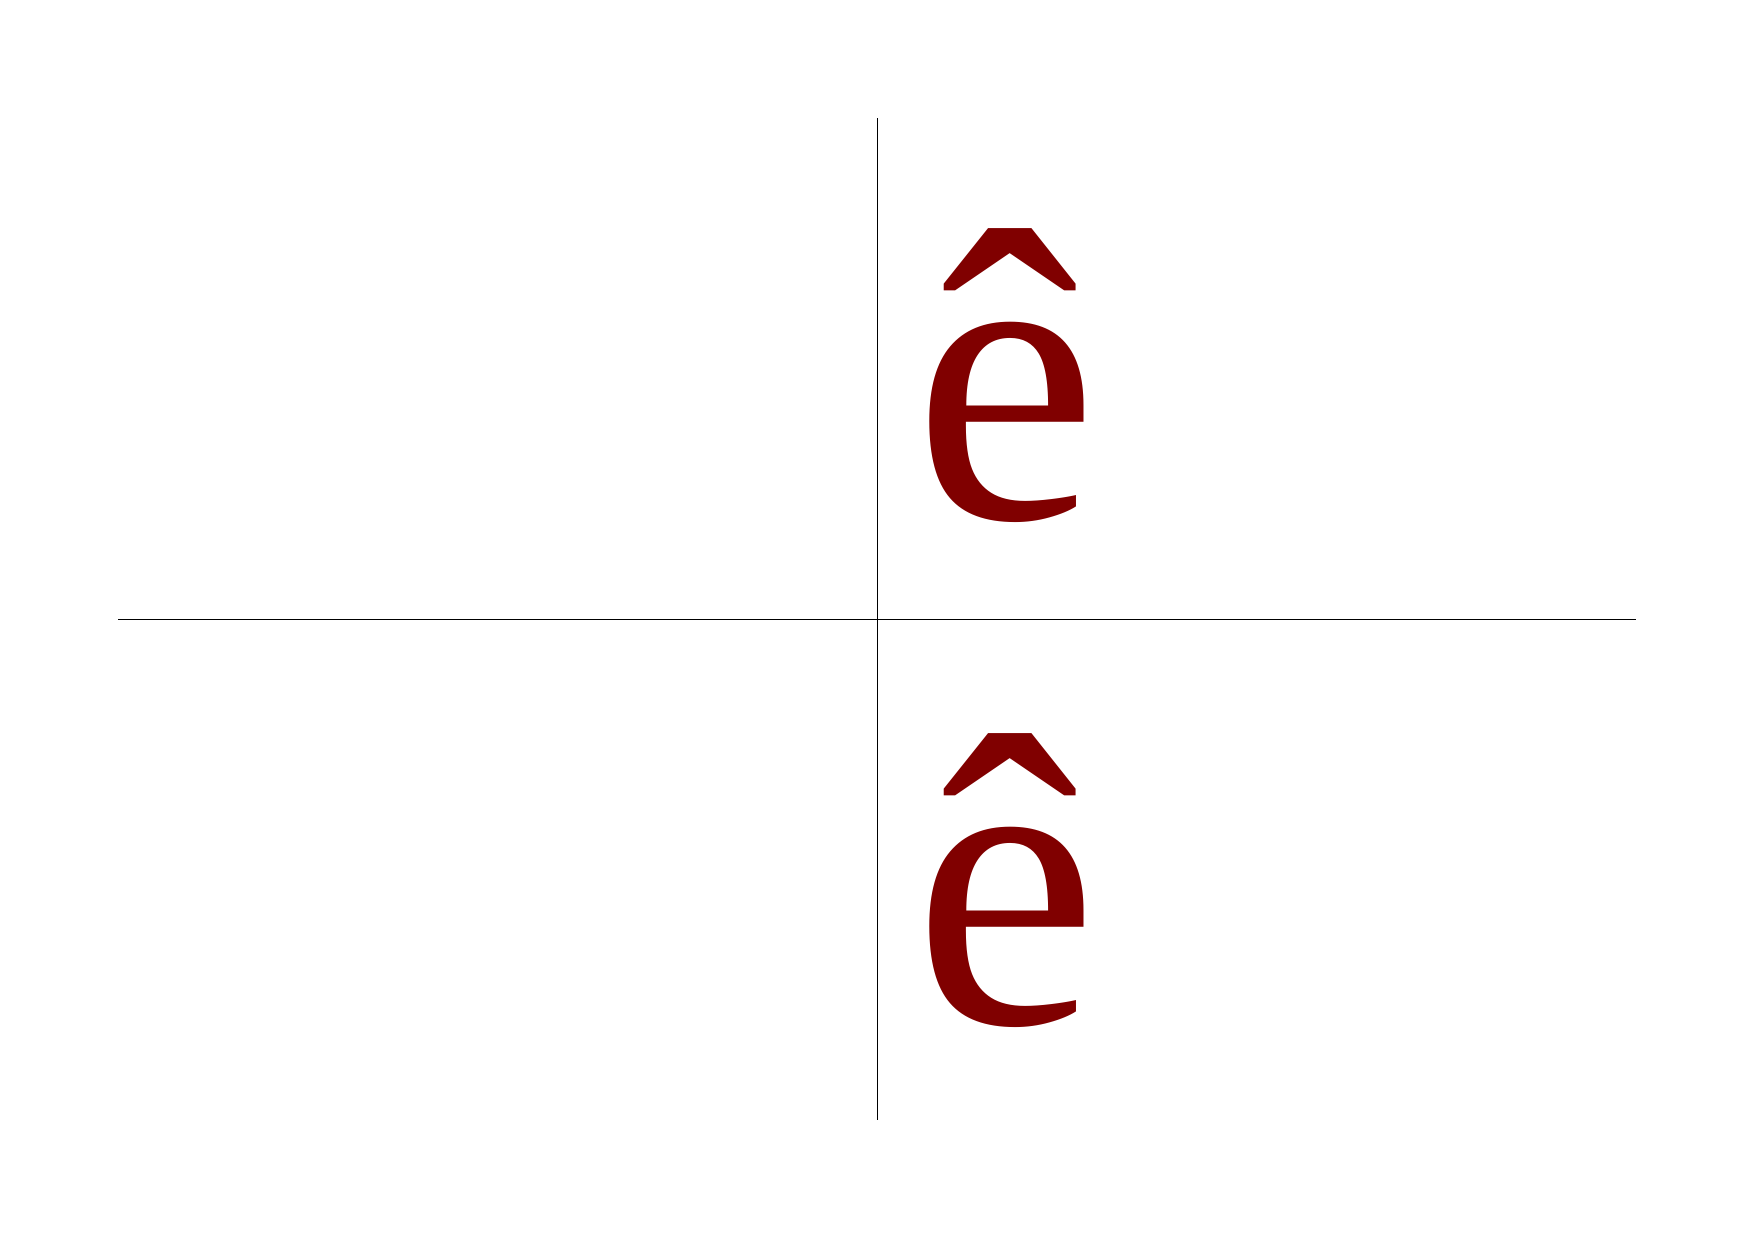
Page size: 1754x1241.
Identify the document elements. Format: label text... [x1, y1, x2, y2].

table_header [118, 118, 877, 619]
table_header ê [878, 118, 1636, 619]
table_cell ê [878, 620, 1636, 1120]
table_cell [118, 620, 877, 1120]
